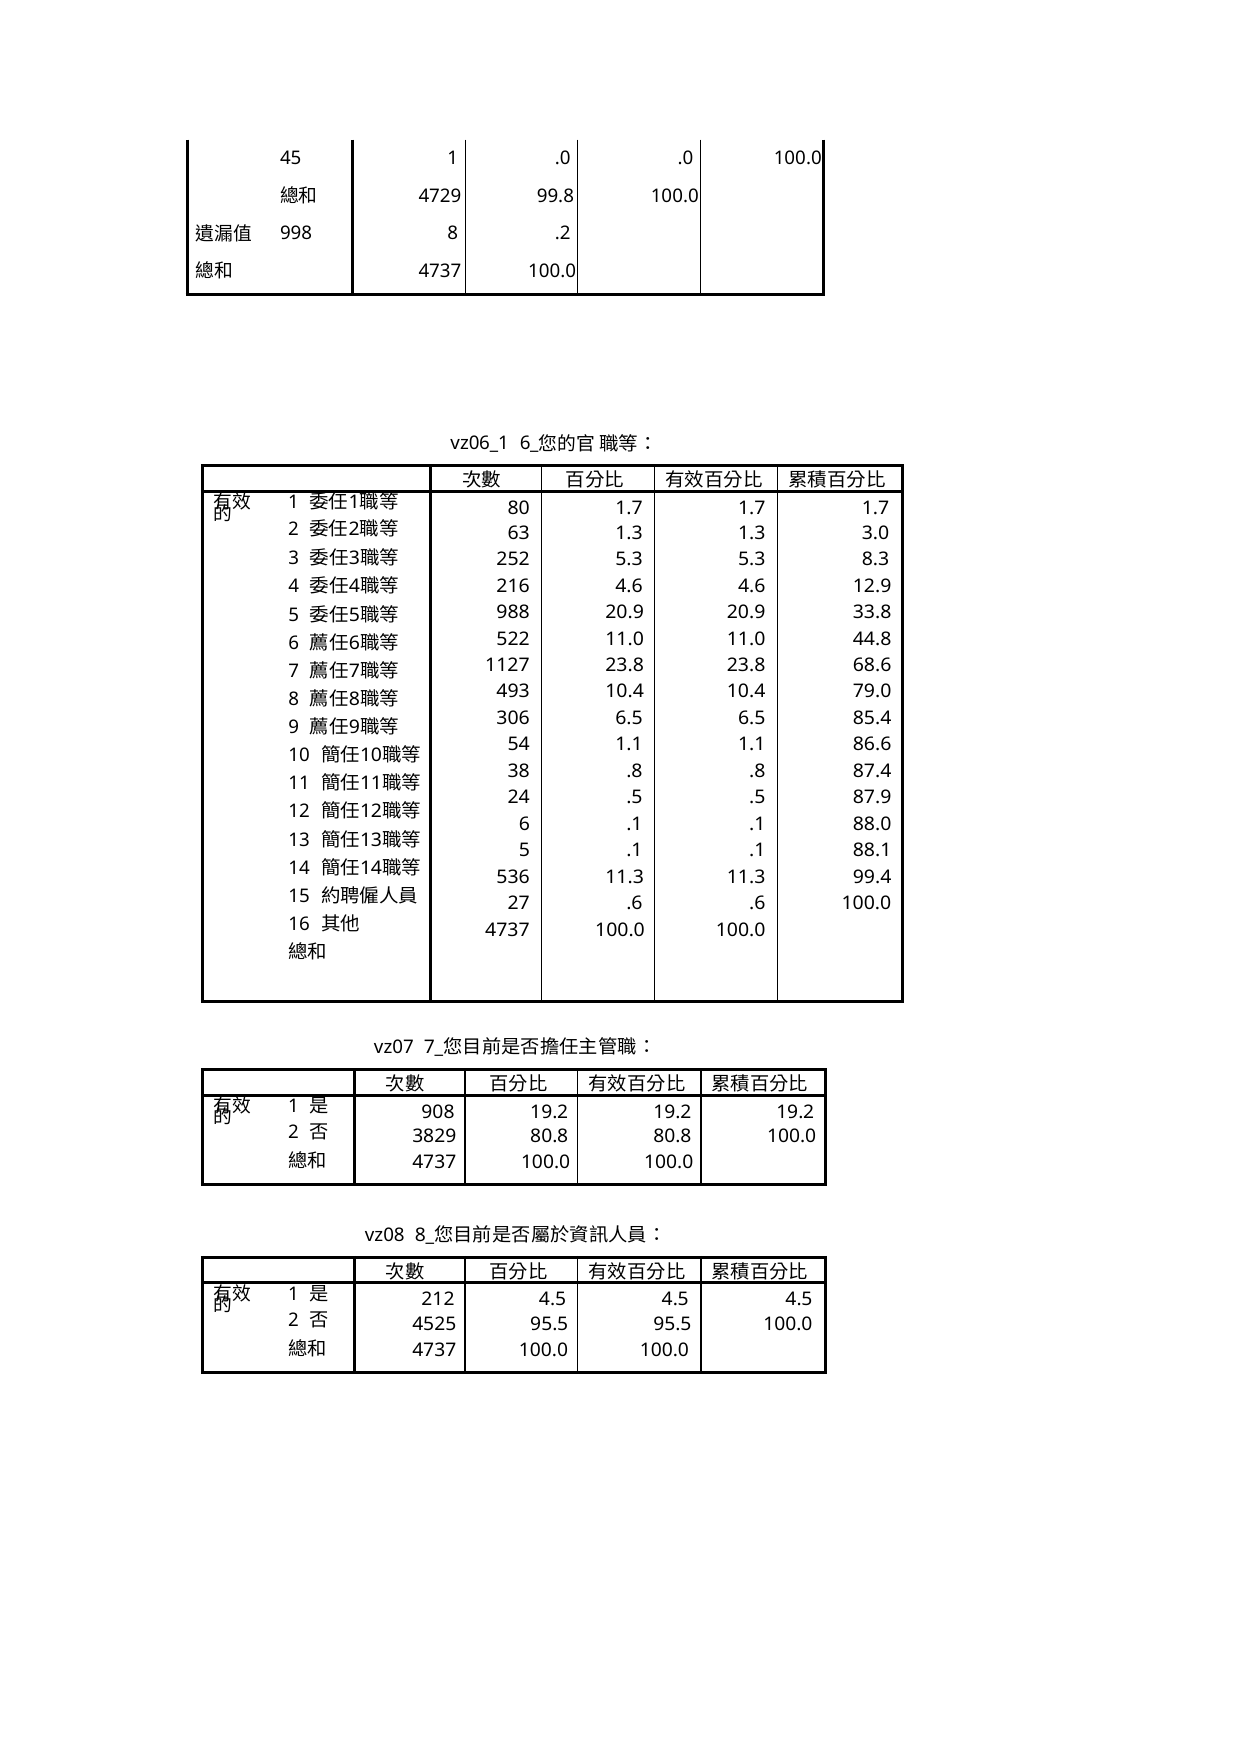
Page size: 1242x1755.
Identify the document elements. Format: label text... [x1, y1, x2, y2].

table_cell 100.0 [466, 252, 577, 293]
table_cell .2 [466, 215, 577, 252]
table_cell 遺漏值 [189, 215, 266, 252]
table_header 有效百分比 [578, 1259, 700, 1281]
table_header [204, 1071, 353, 1094]
table_cell [701, 177, 822, 214]
table_header 百分比 [466, 1259, 577, 1281]
table_cell 4729 [354, 177, 465, 214]
table_header 次數 [356, 1071, 464, 1094]
table_cell 4.5 95.5 100.0 [466, 1284, 577, 1371]
table_cell 19.2 80.8 100.0 [466, 1097, 577, 1183]
table_cell 總和 [266, 177, 351, 214]
table_cell 212 4525 4737 [356, 1284, 464, 1371]
table_header 100.0 [701, 140, 822, 177]
table_cell 4737 [354, 252, 465, 293]
table_header 百分比 [542, 467, 654, 490]
table_header 次數 [356, 1259, 464, 1281]
table_cell 有效 1 委任1職等 的 2 委任2職等 3 委任3職等 4 委任4職等 5 委任5職等 6 薦任6職等 7 薦任7職等 8 薦任8職等 9 薦任9職等 10 簡任10職等 11 簡任11職等 12 簡任12職等 13 簡任13職等 14 簡任14職等 15 約聘僱人員 16 其他 總和 [204, 493, 429, 1000]
table_cell 1.7 3.0 8.3 12.9 33.8 44.8 68.6 79.0 85.4 86.6 87.4 87.9 88.0 88.1 99.4 100.0 [778, 493, 901, 1000]
table_header 有效百分比 [578, 1071, 700, 1094]
table_header 累積百分比 [702, 1071, 824, 1094]
table_header 累積百分比 [702, 1259, 824, 1281]
table_header 1 [354, 140, 465, 177]
table_cell 998 [266, 215, 351, 252]
table_header [204, 467, 429, 490]
text vz07 7_您目前是否擔任主管職： [374, 1032, 1069, 1057]
table_header .0 [466, 140, 577, 177]
table_cell 總和 [189, 252, 266, 293]
table_header [204, 1259, 353, 1281]
table_cell 4.5 100.0 [702, 1284, 824, 1371]
table_cell 19.2 100.0 [702, 1097, 824, 1183]
table_cell [701, 252, 822, 293]
table_cell 有效 1 是 的 2 否 總和 [204, 1097, 353, 1183]
table_header 45 [266, 140, 351, 177]
table_cell 99.8 [466, 177, 577, 214]
table_cell 908 3829 4737 [356, 1097, 464, 1183]
table_cell 80 63 252 216 988 522 1127 493 306 54 38 24 6 5 536 27 4737 [432, 493, 541, 1000]
table_cell [578, 252, 700, 293]
table_header 累積百分比 [778, 467, 901, 490]
table_header 百分比 [466, 1071, 577, 1094]
table_cell 有效 1 是 的 2 否 總和 [204, 1284, 353, 1371]
table_cell 4.5 95.5 100.0 [578, 1284, 700, 1371]
table_header 有效百分比 [655, 467, 777, 490]
table_header [189, 140, 266, 214]
table_header .0 [578, 140, 700, 177]
table_cell [701, 215, 822, 252]
table_cell 19.2 80.8 100.0 [578, 1097, 700, 1183]
table_cell 1.7 1.3 5.3 4.6 20.9 11.0 23.8 10.4 6.5 1.1 .8 .5 .1 .1 11.3 .6 100.0 [542, 493, 654, 1000]
table_cell [578, 215, 700, 252]
table_header 次數 [432, 467, 541, 490]
table_cell [266, 252, 351, 293]
text vz06_1 6_您的官 職等： [450, 428, 1069, 453]
table_cell 100.0 [578, 177, 700, 214]
text vz08 8_您目前是否屬於資訊人員： [364, 1219, 1069, 1245]
table_cell 1.7 1.3 5.3 4.6 20.9 11.0 23.8 10.4 6.5 1.1 .8 .5 .1 .1 11.3 .6 100.0 [655, 493, 777, 1000]
table_cell 8 [354, 215, 465, 252]
